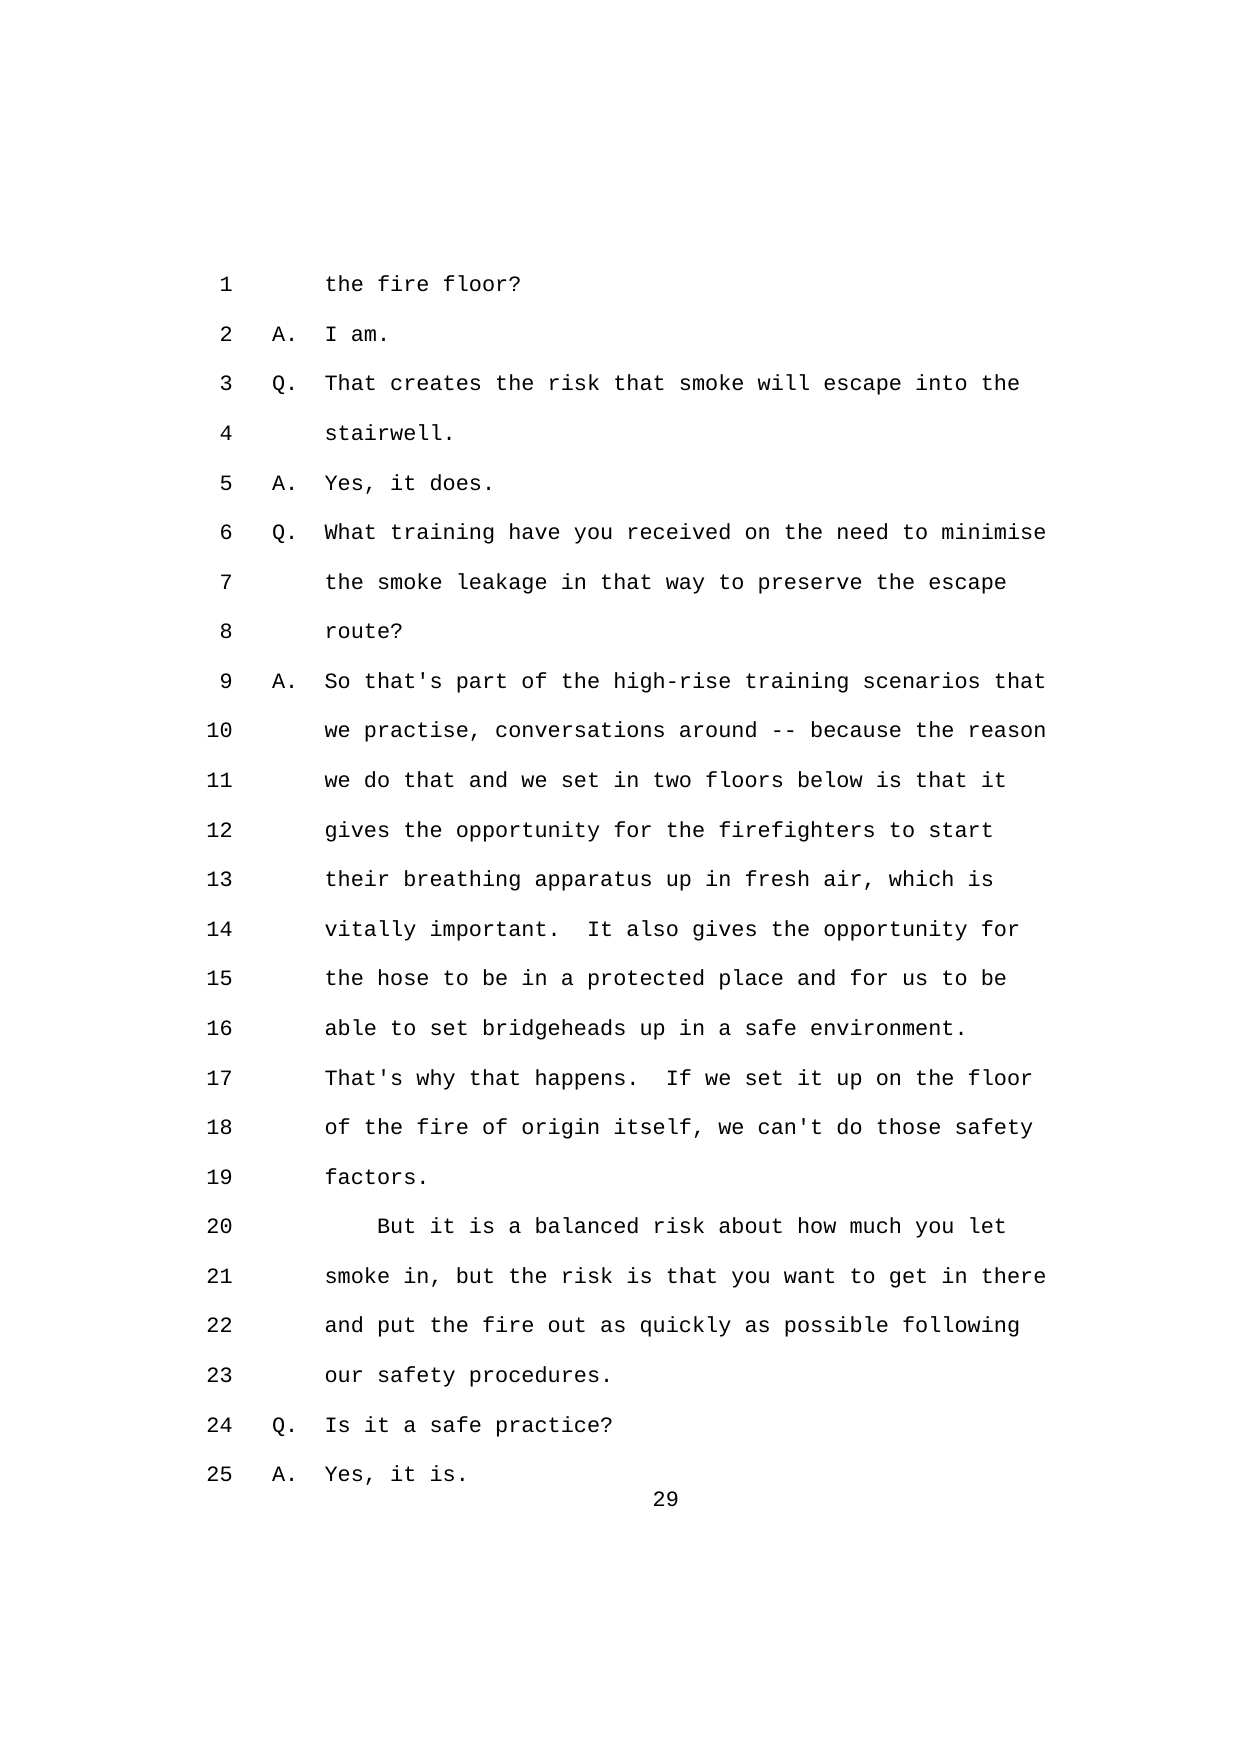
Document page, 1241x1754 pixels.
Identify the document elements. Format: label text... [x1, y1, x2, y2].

text 22 and put the fire out as quickly as possible following [75, 1314, 1165, 1339]
text 9 A. So that's part of the high-rise training scenarios that [75, 670, 1165, 695]
text 23 our safety procedures. [75, 1364, 1165, 1389]
text 10 we practise, conversations around -- because the reason [75, 719, 1165, 744]
text 15 the hose to be in a protected place and for us to be [75, 967, 1165, 992]
text 20 But it is a balanced risk about how much you let [75, 1215, 1165, 1240]
text 6 Q. What training have you received on the need to minimise [75, 521, 1165, 546]
text 17 That's why that happens. If we set it up on the floor [75, 1067, 1165, 1091]
text 13 their breathing apparatus up in fresh air, which is [75, 868, 1165, 893]
text 3 Q. That creates the risk that smoke will escape into the [75, 372, 1165, 397]
text 5 A. Yes, it does. [75, 472, 1165, 496]
text 8 route? [75, 620, 1165, 645]
text 21 smoke in, but the risk is that you want to get in there [75, 1265, 1165, 1290]
text 12 gives the opportunity for the firefighters to start [75, 819, 1165, 843]
text 2 A. I am. [75, 323, 1165, 348]
text 1 the fire floor? [75, 273, 1165, 298]
text 7 the smoke leakage in that way to preserve the escape [75, 571, 1165, 596]
text 14 vitally important. It also gives the opportunity for [75, 918, 1165, 943]
text 24 Q. Is it a safe practice? [75, 1414, 1165, 1438]
text 18 of the fire of origin itself, we can't do those safety [75, 1116, 1165, 1141]
text 19 factors. [75, 1166, 1165, 1191]
text 11 we do that and we set in two floors below is that it [75, 769, 1165, 794]
text 29 [75, 1488, 1165, 1513]
text 4 stairwell. [75, 422, 1165, 447]
text 16 able to set bridgeheads up in a safe environment. [75, 1017, 1165, 1042]
text 25 A. Yes, it is. [75, 1463, 1165, 1488]
